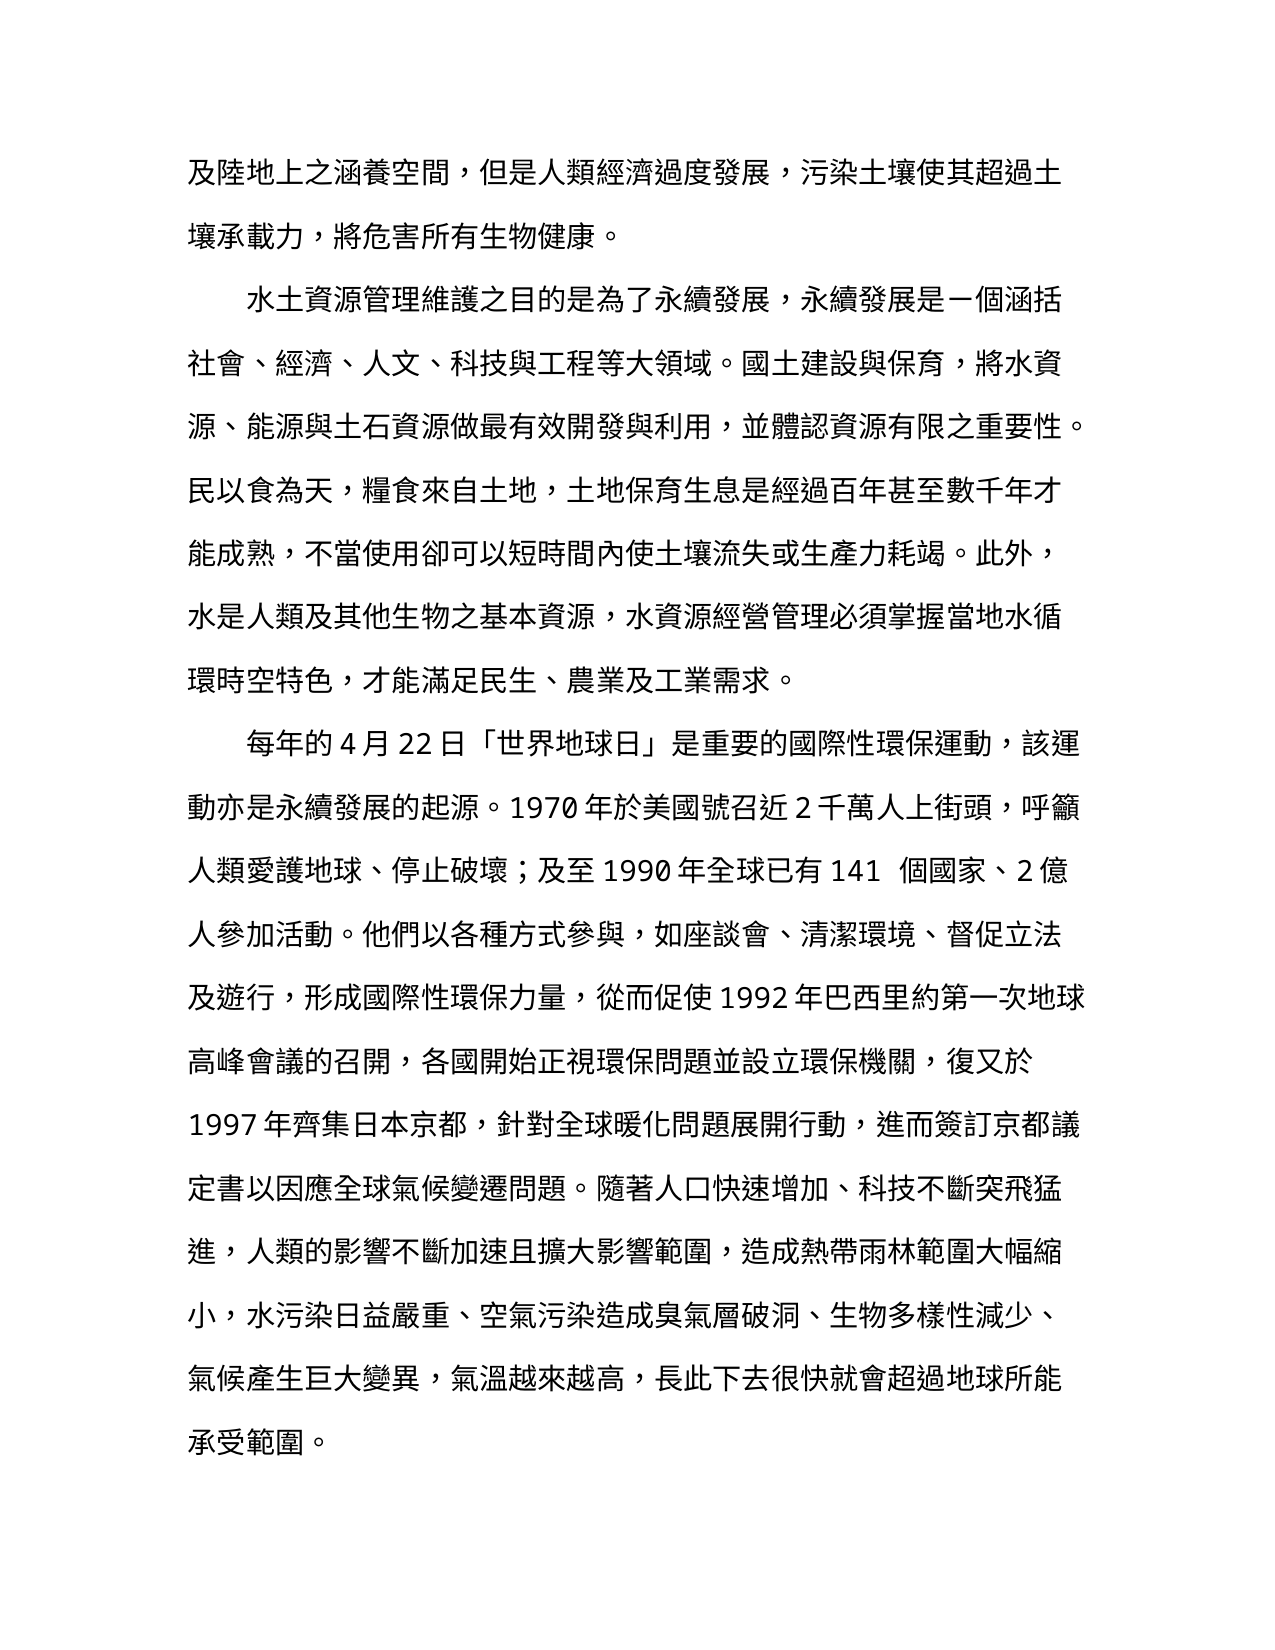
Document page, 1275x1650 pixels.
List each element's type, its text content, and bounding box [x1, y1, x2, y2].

text 及陸地上之涵養空間，但是人類經濟過度發展，污染土壤使其超過土壤承載力，將危害所有生物健康。 [187, 150, 1087, 256]
text 每年的4月22日「世界地球日」是重要的國際性環保運動，該運動亦是永續發展的起源。1970年於美國號召近2千萬人上街頭，呼籲人類愛護地球、停止破壞；及至1990年全球已有141 個國家、2億人參加活動。他們以各種方式參與，如座談會、清潔環境、督促立法及遊行，形成國際性環保力量，從而促使1992年巴西里約第一次地球高峰會議的召開，各國開始正視環保問題並設立環保機關，復又於1997年齊集日本京都，針對全球暖化問題展開行動，進而簽訂京都議定書以因應全球氣候變遷問題。隨著人口快速增加、科技不斷突飛猛進，人類的影響不斷加速且擴大影響範圍，造成熱帶雨林範圍大幅縮小，水污染日益嚴重、空氣污染造成臭氣層破洞、生物多樣性減少、氣候產生巨大變異，氣溫越來越高，長此下去很快就會超過地球所能承受範圍。 [187, 721, 1087, 1462]
text 水土資源管理維護之目的是為了永續發展，永續發展是ㄧ個涵括社會、經濟、人文、科技與工程等大領域。國土建設與保育，將水資源、能源與土石資源做最有效開發與利用，並體認資源有限之重要性。民以食為天，糧食來自土地，土地保育生息是經過百年甚至數千年才能成熟，不當使用卻可以短時間內使土壤流失或生產力耗竭。此外，水是人類及其他生物之基本資源，水資源經營管理必須掌握當地水循環時空特色，才能滿足民生、農業及工業需求。 [187, 277, 1087, 700]
